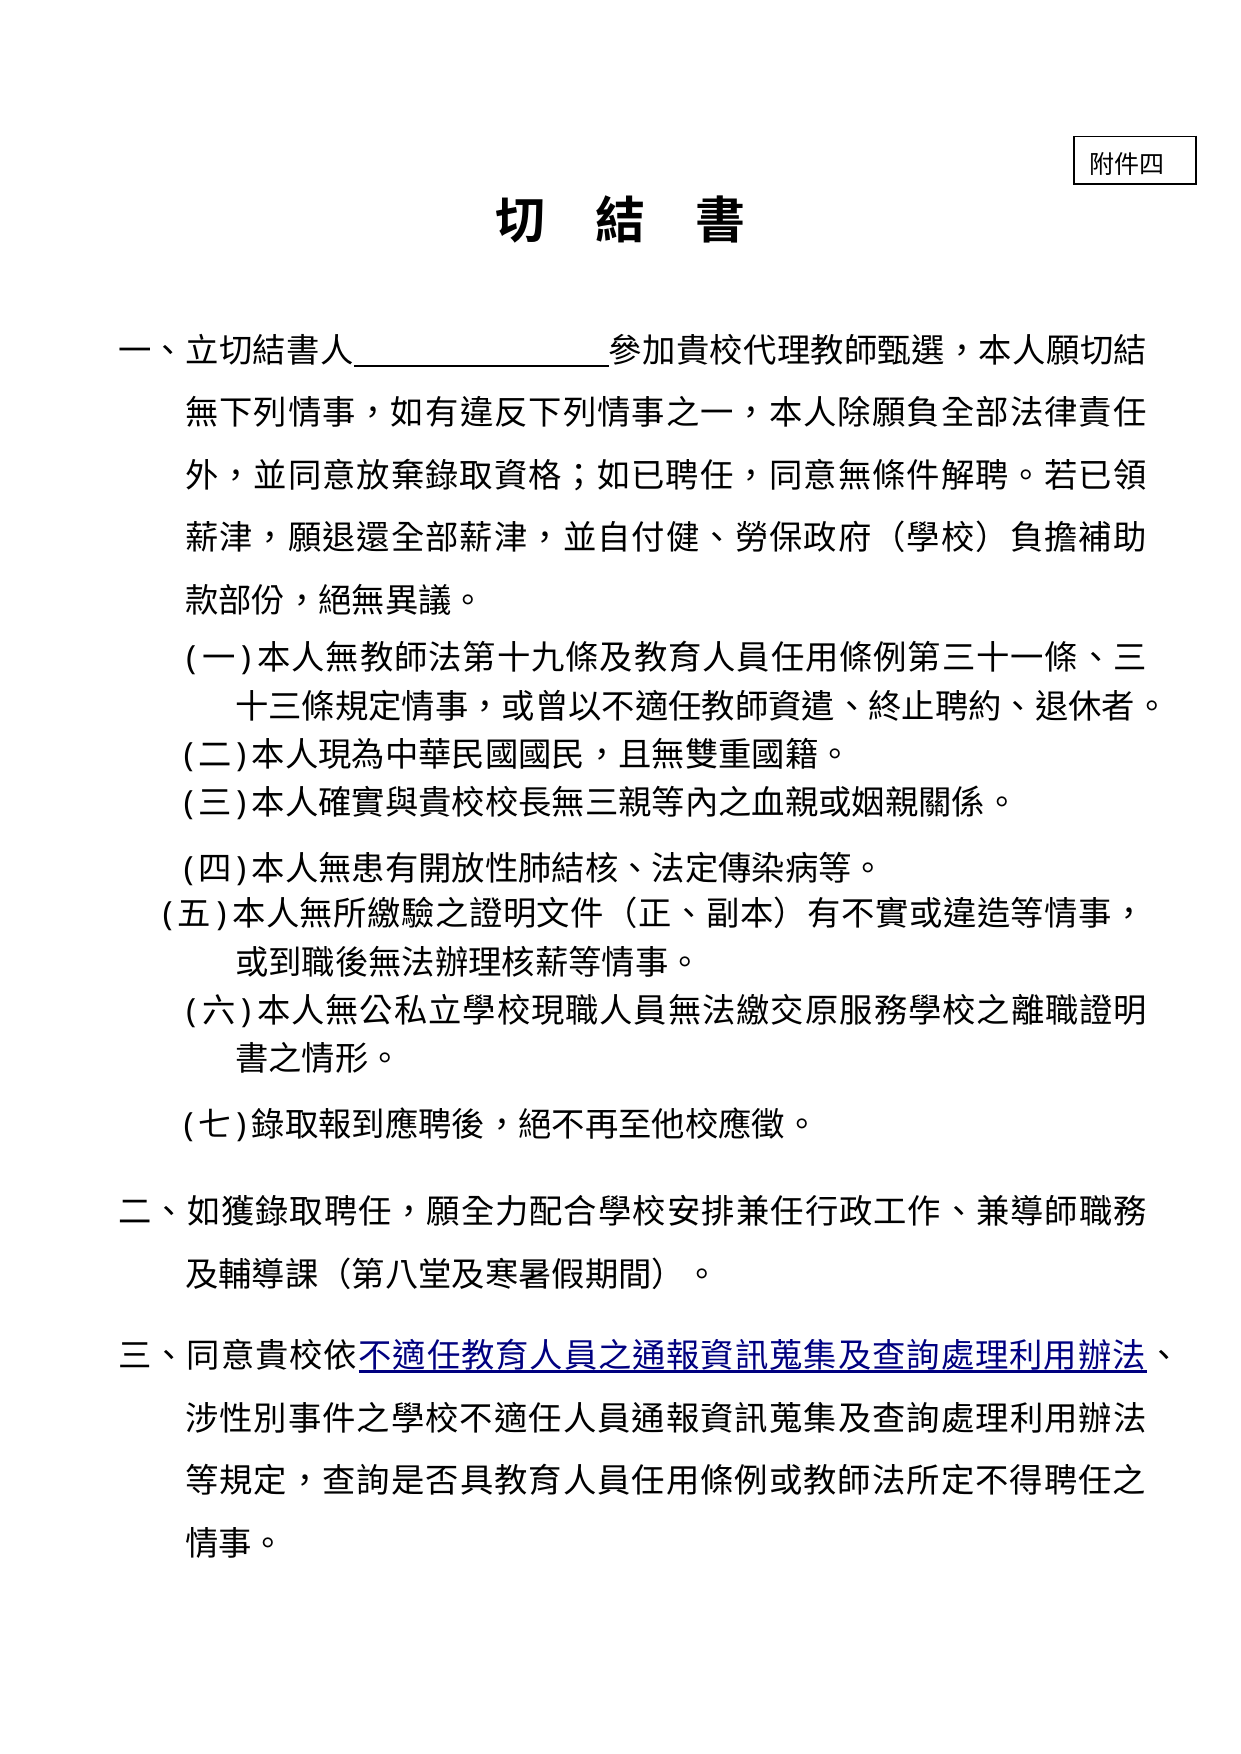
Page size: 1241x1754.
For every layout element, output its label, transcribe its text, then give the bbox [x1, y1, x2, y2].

text 切 結 書 [1075, 137, 1195, 183]
text (一)本人無教師法第十九條及教育人員任用條例第三十一條、三十三條規定情事，或曾以不適任教師資遣、終止聘約、退休者。 [118, 631, 1147, 728]
text (三)本人確實與貴校校長無三親等內之血親或姻親關係。 [118, 776, 1147, 824]
text 切 結 書 [118, 143, 1122, 268]
text (六)本人無公私立學校現職人員無法繳交原服務學校之離職證明書之情形。 [118, 984, 1147, 1080]
text 一、立切結書人 參加貴校代理教師甄選，本人願切結無下列情事，如有違反下列情事之一，本人除願負全部法律責任外，並同意放棄錄取資格；如已聘任，同意無條件解聘。若已領薪津，願退還全部薪津，並自付健、勞保政府（學校）負擔補助款部份，絕無異議。 [118, 306, 1147, 618]
text (七)錄取報到應聘後，絕不再至他校應徵。 [118, 1080, 1147, 1143]
text 三、同意貴校依不適任教育人員之通報資訊蒐集及查詢處理利用辦法、涉性別事件之學校不適任人員通報資訊蒐集及查詢處理利用辦法等規定，查詢是否具教育人員任用條例或教師法所定不得聘任之情事。 [118, 1312, 1147, 1562]
text (四)本人無患有開放性肺結核、法定傳染病等。 [118, 824, 1147, 887]
text (五)本人無所繳驗之證明文件（正、副本）有不實或違造等情事，或到職後無法辦理核薪等情事。 [118, 887, 1147, 984]
text (二)本人現為中華民國國民，且無雙重國籍。 [118, 728, 1147, 776]
text 二、如獲錄取聘任，願全力配合學校安排兼任行政工作、兼導師職務及輔導課（第八堂及寒暑假期間）。 [118, 1168, 1147, 1293]
text 附件四 [1089, 144, 1180, 175]
